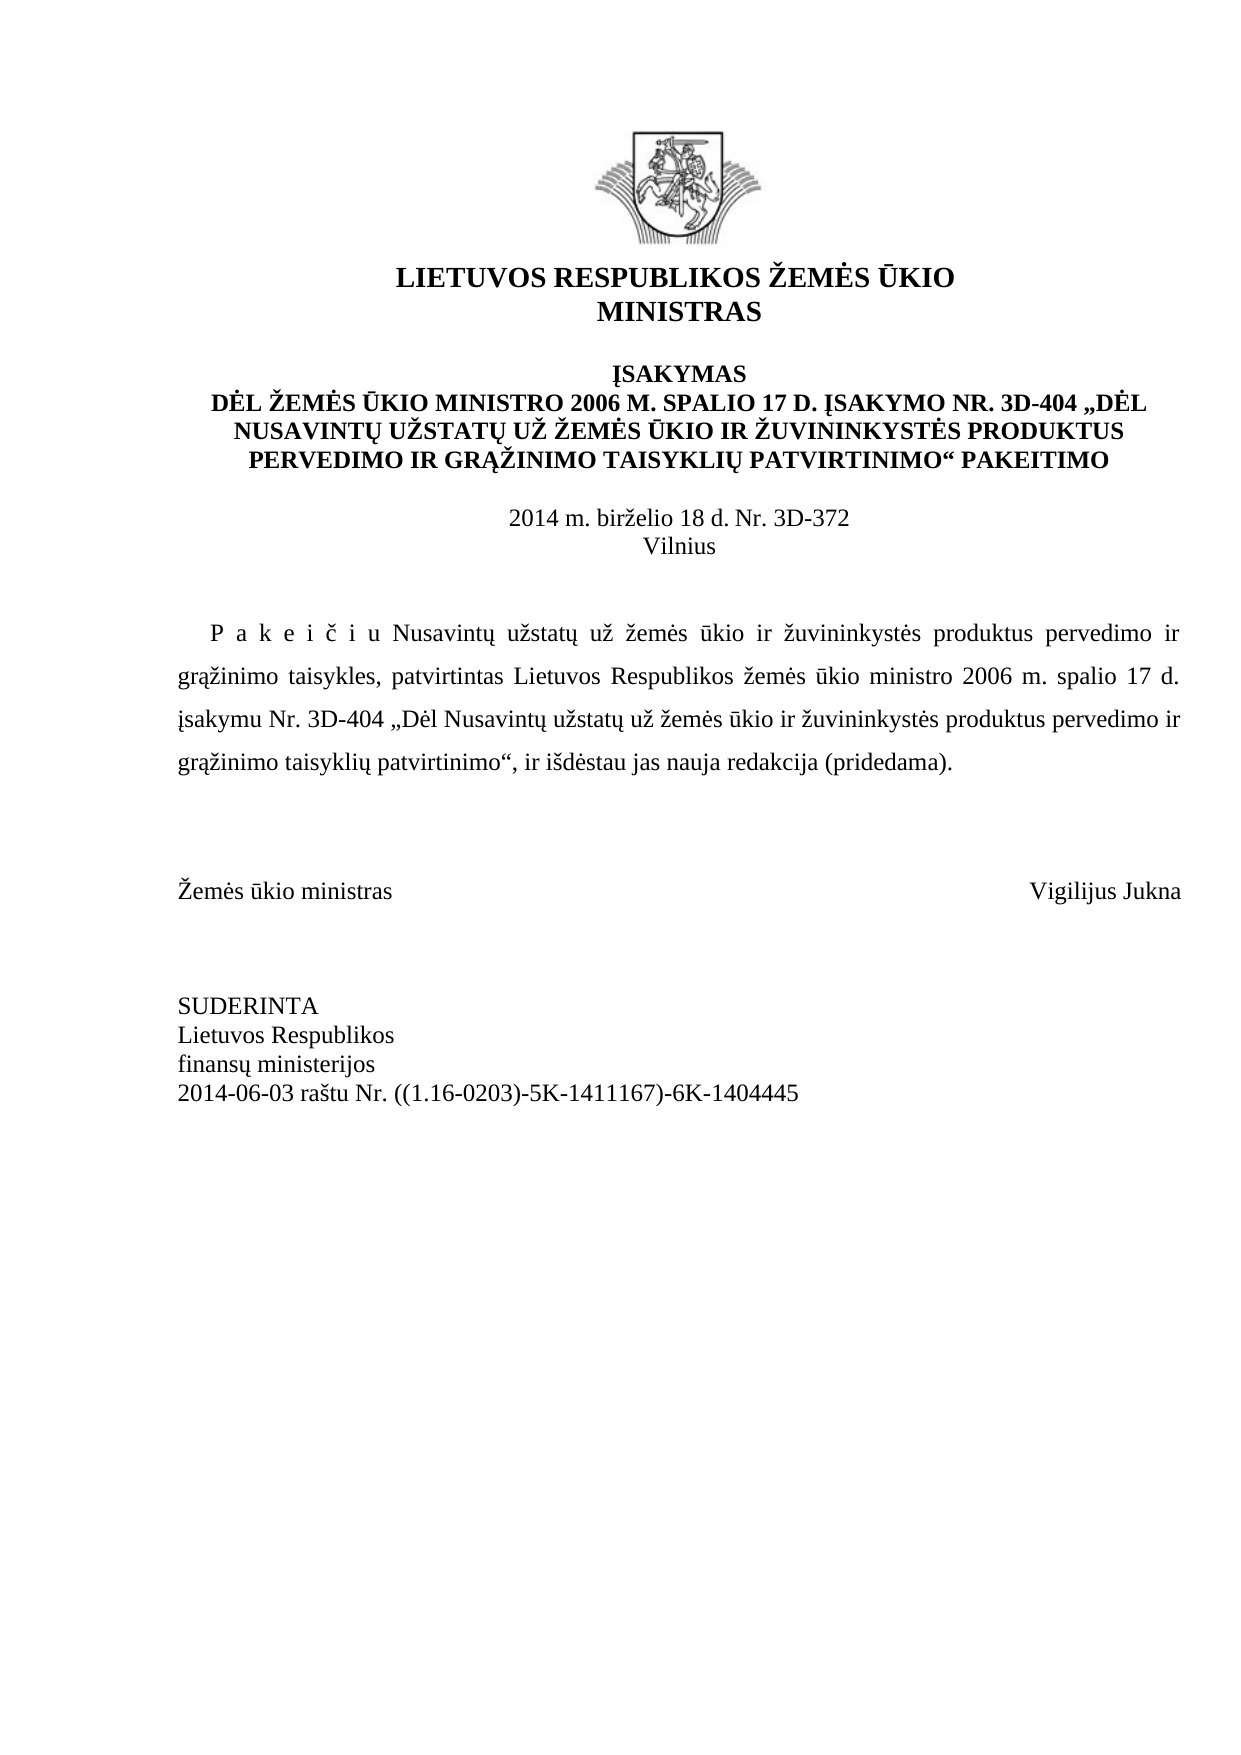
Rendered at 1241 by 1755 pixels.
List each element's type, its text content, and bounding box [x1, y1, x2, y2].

text Vilnius [177, 531, 1181, 560]
text Žemės ūkio ministras vigilijus jukna [177, 876, 1181, 905]
text finansų ministerijos [177, 1049, 1181, 1078]
text 2014-06-03 raštu Nr. ((1.16-0203)-5K-1411167)-6K-1404445 [177, 1078, 1181, 1106]
text 2014 m. birželio 18 d. Nr. 3D-372 [177, 503, 1181, 531]
text P a k e i č i u Nusavintų užstatų už žemės ūkio ir žuvininkystės produktus pervedimo ir grąžinimo taisykles, patvirtintas Lietuvos Respublikos žemės ūkio ministro 2006 m. spalio 17 d. įsakymu Nr. 3D-404 „Dėl Nusavintų užstatų už žemės ūkio ir žuvininkystės produktus pervedimo ir grąžinimo taisyklių patvirtinimo“, ir išdėstau jas nauja redakcija (pridedama). [177, 618, 1181, 776]
text MINISTRAS [177, 294, 1181, 328]
text LIETUVOS RESPUBLIKOS ŽEMĖS ŪKIO [177, 261, 1181, 294]
text ĮSAKYMAS [177, 359, 1181, 388]
text Lietuvos Respublikos [177, 1020, 1181, 1049]
text SUDERINTA [177, 991, 1181, 1020]
text DĖL ŽEMĖS ŪKIO MINISTRO 2006 M. SPALIO 17 D. ĮSAKYMO Nr. 3D-404 „DĖL NUSAVINTŲ UŽSTATŲ UŽ ŽEMĖS ŪKIO IR ŽUVININKYSTĖS PRODUKTUS PERVEDIMO IR GRĄŽINIMO TAISYKLIŲ PATVIRTINIMO“ PAKEITIMO [177, 388, 1181, 474]
